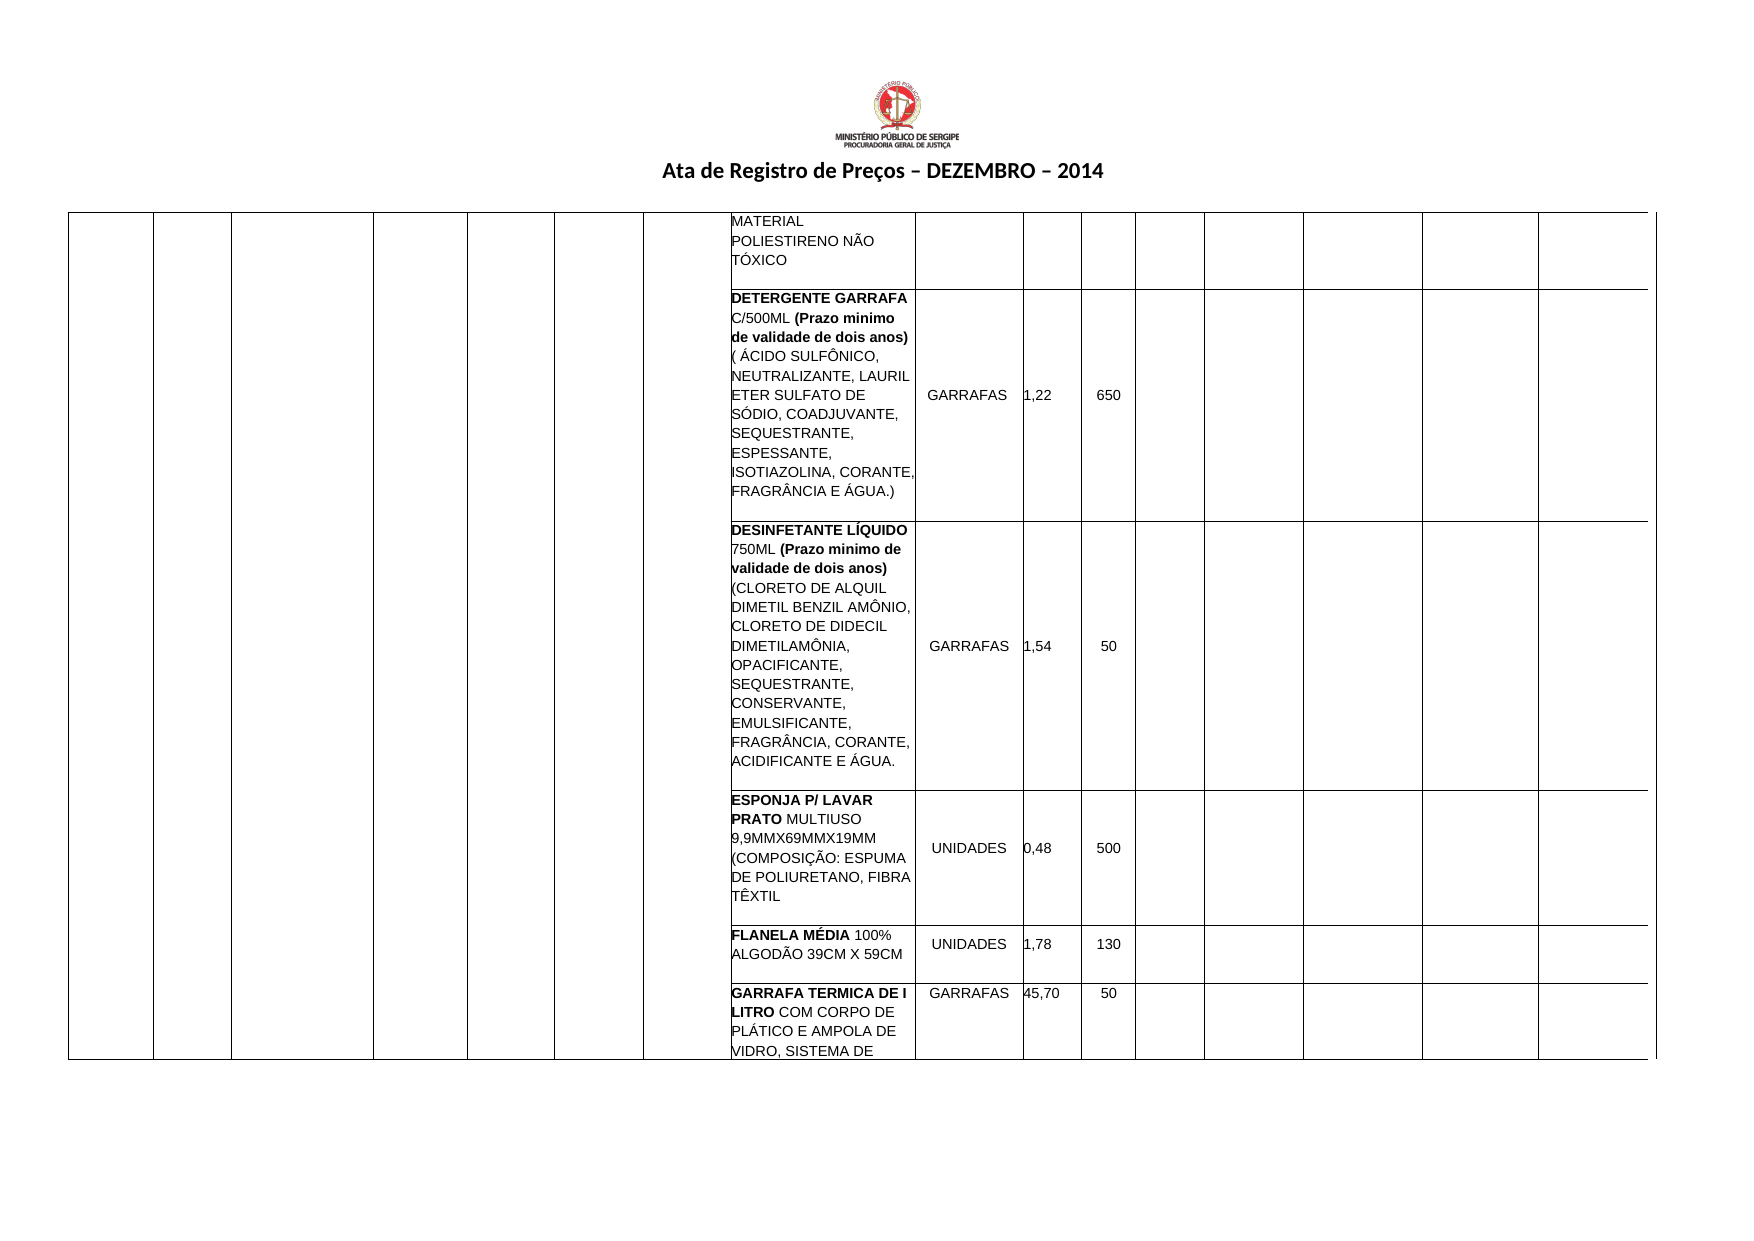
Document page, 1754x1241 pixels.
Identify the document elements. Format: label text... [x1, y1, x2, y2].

table_cell FLANELA MÉDIA 100% ALGODÃO 39CM X 59CM [732, 926, 915, 983]
table_cell 50 [1082, 984, 1135, 1059]
table_cell [1423, 213, 1538, 289]
table_cell - MATERIAL POLIESTIRENO NÃO TÓXICO [732, 213, 915, 289]
table_cell [1648, 521, 1656, 790]
table_cell [1648, 983, 1656, 1059]
table_cell 500 [1082, 791, 1135, 925]
table_cell [1136, 984, 1204, 1059]
table_cell GARRAFAS [916, 522, 1023, 790]
table_cell [1423, 926, 1538, 983]
table_cell [1539, 290, 1648, 521]
table_cell 1,78 [1024, 926, 1081, 983]
table_cell [1304, 791, 1422, 925]
table_cell 45,70 [1024, 984, 1081, 1059]
table_cell UNIDADES [916, 926, 1023, 983]
table_cell [1136, 522, 1204, 790]
table_cell [1024, 213, 1081, 289]
table_cell [1205, 984, 1303, 1059]
table_cell [1136, 290, 1204, 521]
table_cell [1205, 791, 1303, 925]
table_cell [69, 213, 153, 1059]
table_cell [1205, 213, 1303, 289]
table_cell [468, 213, 554, 1059]
table_cell [555, 213, 643, 1059]
table_cell 130 [1082, 926, 1135, 983]
table_cell GARRAFAS [916, 290, 1023, 521]
table_cell DESINFETANTE LÍQUIDO 750ML (Prazo minimo de validade de dois anos) (CLORETO DE ALQUIL DIMETIL BENZIL AMÔNIO, CLORETO DE DIDECIL DIMETILAMÔNIA, OPACIFICANTE, SEQUESTRANTE, CONSERVANTE, EMULSIFICANTE, FRAGRÂNCIA, CORANTE, ACIDIFICANTE E ÁGUA. [732, 522, 915, 790]
table_cell [1205, 926, 1303, 983]
picture [835, 81, 959, 149]
table_cell DETERGENTE GARRAFA C/500ML (Prazo minimo de validade de dois anos) ( ÁCIDO SULFÔNICO, NEUTRALIZANTE, LAURIL ETER SULFATO DE SÓDIO, COADJUVANTE, SEQUESTRANTE, ESPESSANTE, ISOTIAZOLINA, CORANTE, FRAGRÂNCIA E ÁGUA.) [732, 290, 915, 521]
table_cell [1304, 290, 1422, 521]
table_cell [1648, 212, 1656, 289]
table_cell 1,54 [1024, 522, 1081, 790]
table_cell 50 [1082, 522, 1135, 790]
table_cell [1648, 289, 1656, 521]
table_cell GARRAFA TERMICA DE I LITRO COM CORPO DE PLÁTICO E AMPOLA DE VIDRO, SISTEMA DE [732, 984, 915, 1059]
table_cell ESPONJA P/ LAVAR PRATO MULTIUSO 9,9MMX69MMX19MM (COMPOSIÇÃO: ESPUMA DE POLIURETANO, FIBRA TÊXTIL [732, 791, 915, 925]
table_cell [1304, 984, 1422, 1059]
table_cell [1539, 213, 1648, 289]
table_cell 0,48 [1024, 791, 1081, 925]
table_cell [1423, 984, 1538, 1059]
table_cell [1423, 791, 1538, 925]
table_cell [1648, 790, 1656, 925]
table_cell 650 [1082, 290, 1135, 521]
table_cell [374, 213, 467, 1059]
table_cell [1539, 791, 1648, 925]
table_cell [1539, 984, 1648, 1059]
table_cell [1648, 925, 1656, 983]
table_cell [1539, 926, 1648, 983]
table_cell [1136, 926, 1204, 983]
table_cell [1082, 213, 1135, 289]
table_cell [1205, 522, 1303, 790]
table_cell [1539, 522, 1648, 790]
table_cell [1136, 791, 1204, 925]
table_cell [1136, 213, 1204, 289]
table_cell 1,22 [1024, 290, 1081, 521]
table_cell [232, 213, 373, 1059]
table_cell UNIDADES [916, 791, 1023, 925]
table_cell [1304, 213, 1422, 289]
table_cell [916, 213, 1023, 289]
table_cell [1304, 926, 1422, 983]
table_cell [1423, 290, 1538, 521]
table_cell [1304, 522, 1422, 790]
table_cell GARRAFAS [916, 984, 1023, 1059]
table_cell [1205, 290, 1303, 521]
table_cell [644, 213, 731, 1059]
table_cell [1423, 522, 1538, 790]
table_cell [154, 213, 231, 1059]
